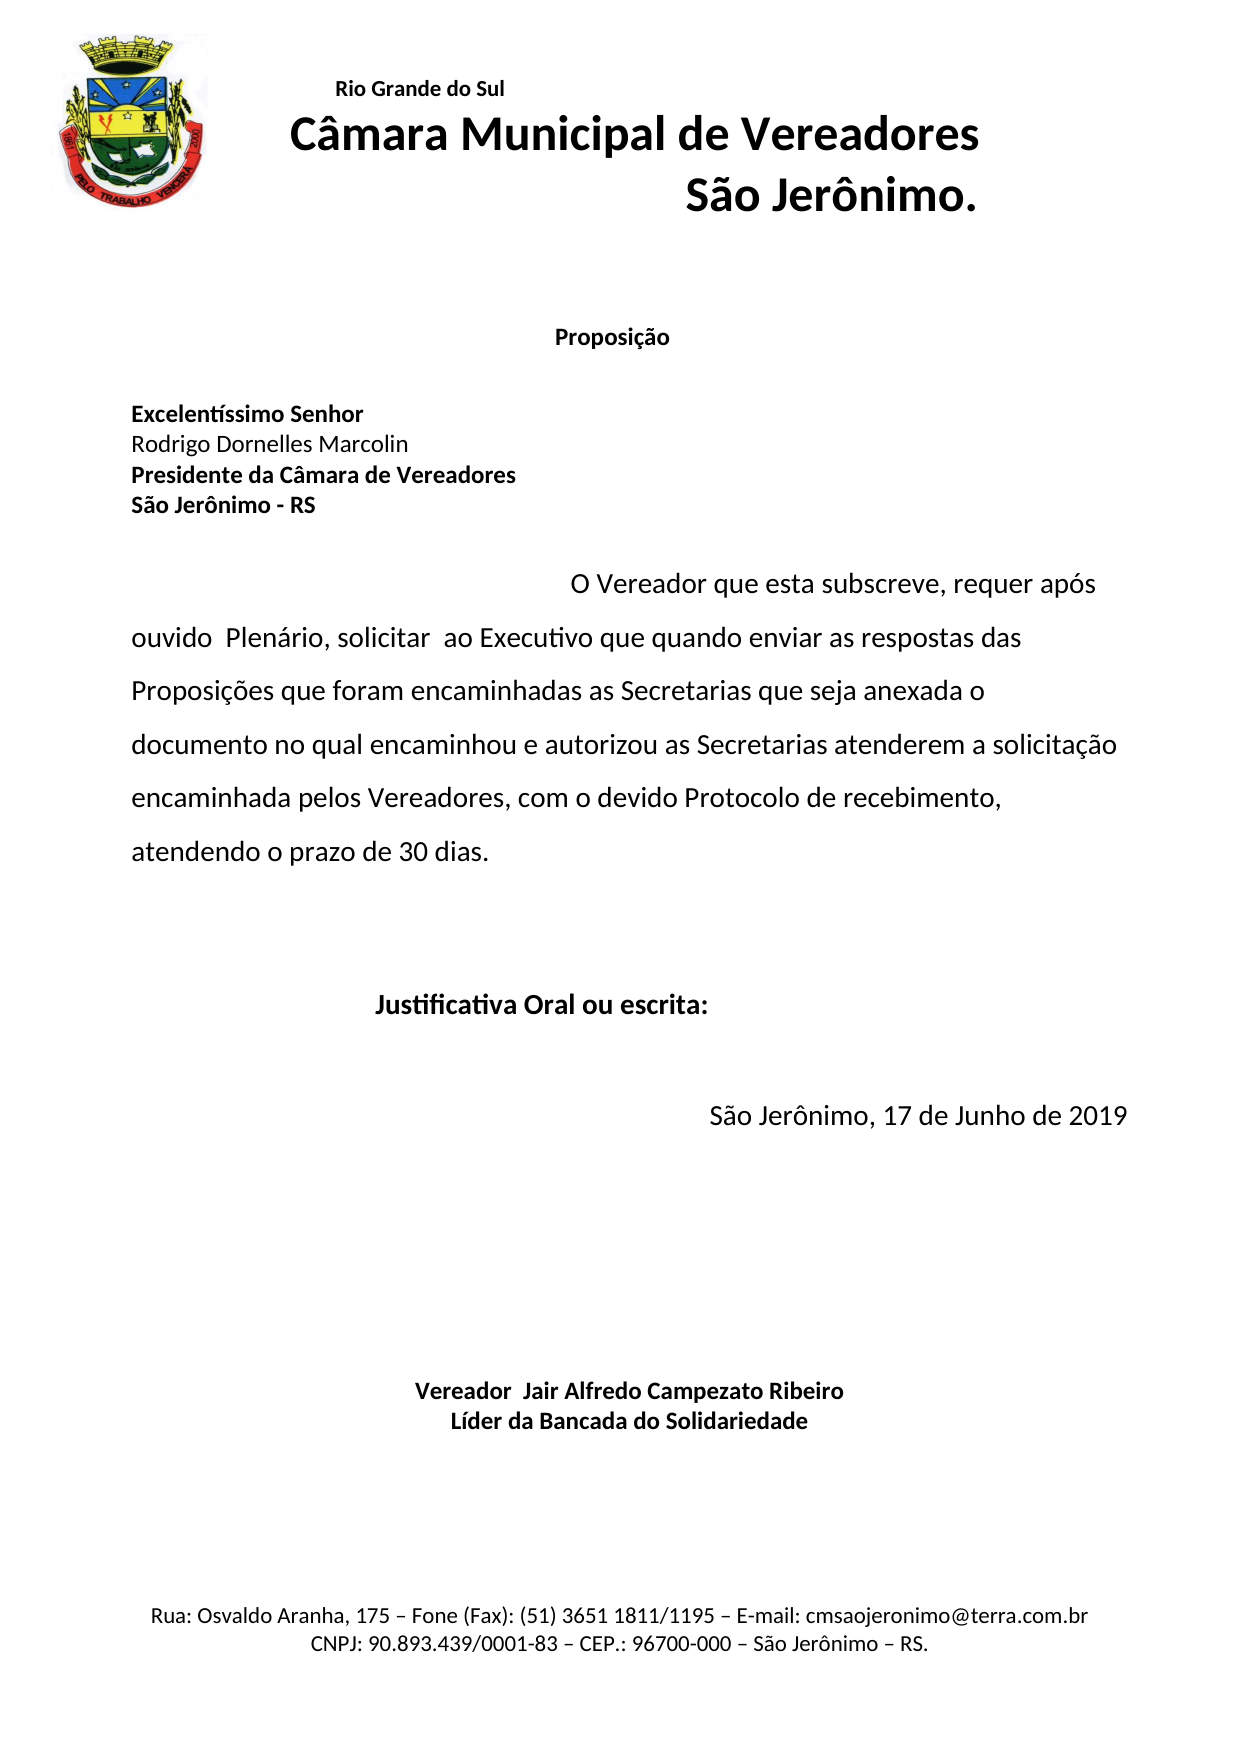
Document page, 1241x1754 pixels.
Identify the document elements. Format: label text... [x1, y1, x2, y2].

text Justificativa Oral ou escrita: [169, 986, 1143, 1022]
text São Jerônimo - RS [131, 489, 1128, 520]
text Vereador Jair Alfredo Campezato Ribeiro [131, 1375, 1128, 1406]
text O Vereador que esta subscreve, requer após ouvido Plenário, solicitar ao Executivo que quando enviar as respostas das Proposições que foram encaminhadas as Secretarias que seja anexada o documento no qual encaminhou e autorizou as Secretarias atenderem a solicitação encaminhada pelos Vereadores, com o devido Protocolo de recebimento, atendendo o prazo de 30 dias. [131, 566, 1128, 868]
text Líder da Bancada do Solidariedade [131, 1406, 1128, 1436]
text Proposição [400, 322, 1128, 352]
text Presidente da Câmara de Vereadores [131, 459, 1128, 489]
text Rodrigo Dornelles Marcolin [131, 428, 1128, 459]
text Excelentíssimo Senhor [131, 398, 1128, 428]
text São Jerônimo, 17 de Junho de 2019 [131, 1097, 1128, 1133]
